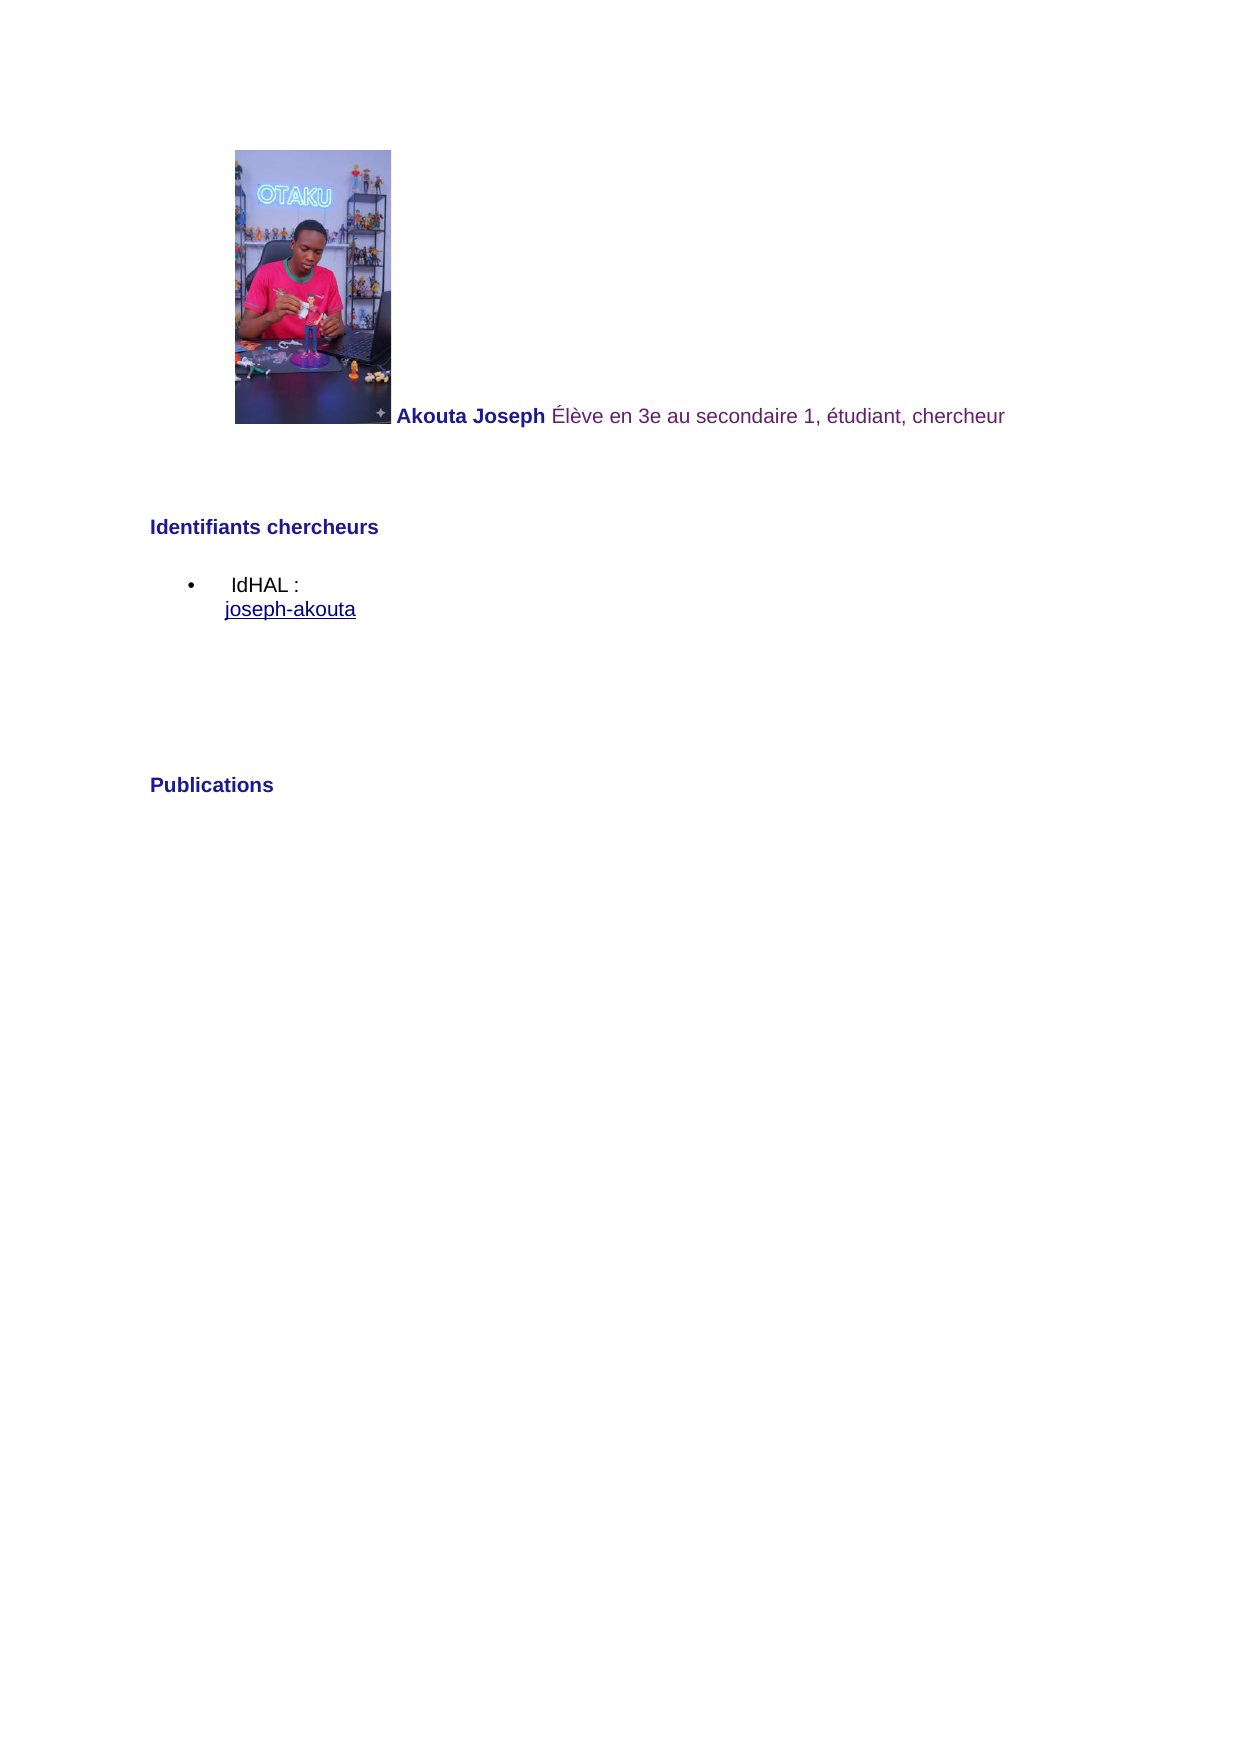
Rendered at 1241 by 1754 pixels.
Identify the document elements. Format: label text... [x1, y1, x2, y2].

subtitle Publications [150, 773, 1090, 797]
picture [235, 150, 392, 424]
list IdHAL : [187, 573, 1090, 597]
subtitle Akouta Joseph Élève en 3e au secondaire 1, étudiant, chercheur [150, 150, 1090, 428]
subtitle Identifiants chercheurs [150, 515, 1090, 539]
list joseph-akouta [187, 597, 1090, 621]
